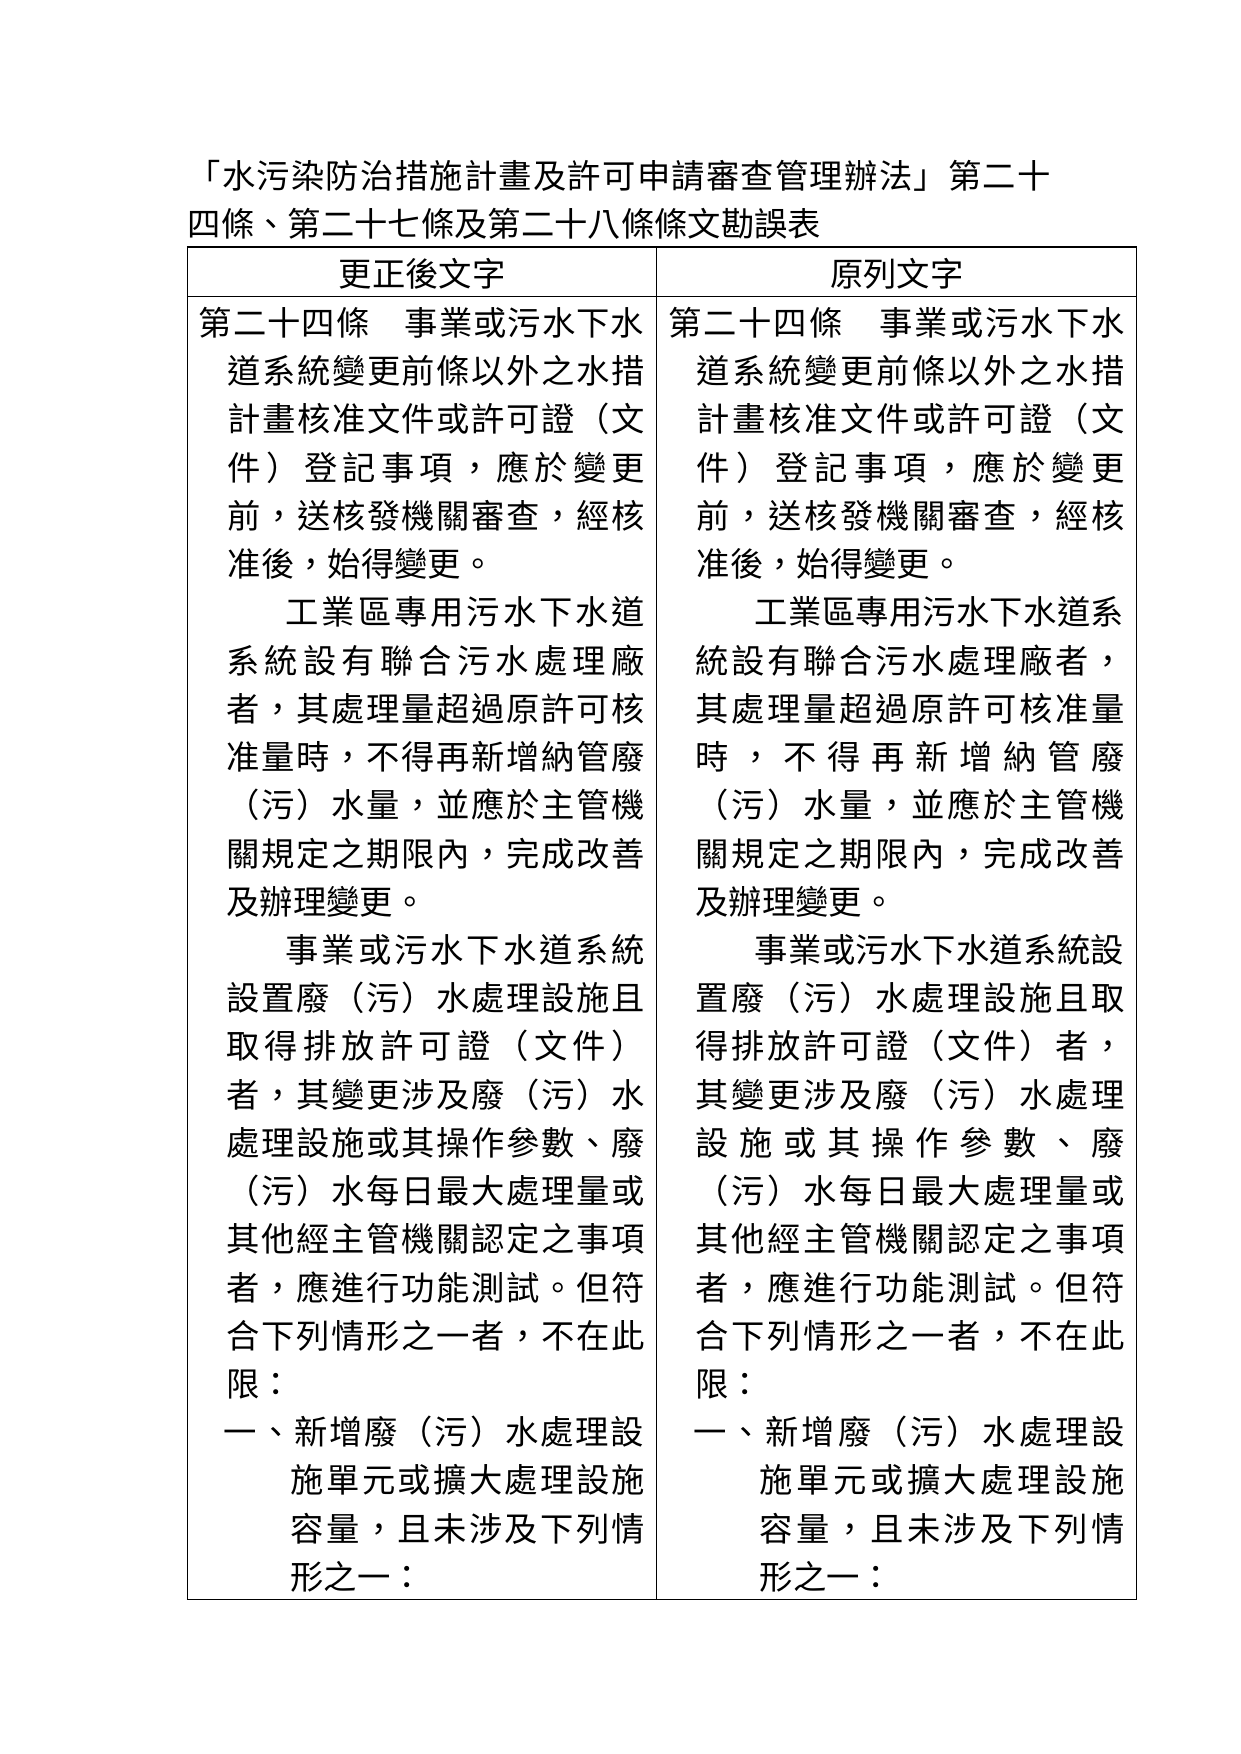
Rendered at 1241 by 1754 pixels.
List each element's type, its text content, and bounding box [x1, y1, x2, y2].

text 「水污染防治措施計畫及許可申請審查管理辦法」第二十四條、第二十七條及第二十八條條文勘誤表 [187, 150, 1053, 246]
table_header 原列文字 [657, 248, 1136, 296]
table_header 更正後文字 [188, 248, 656, 296]
table_cell 第二十四條 事業或污水下水道系統變更前條以外之水措計畫核准文件或許可證（文件）登記事項，應於變更前，送核發機關審查，經核准後，始得變更。 工業區專用污水下水道系統設有聯合污水處理廠者，其處理量超過原許可核准量時，不得再新增納管廢（污）水量，並應於主管機關規定之期限內，完成改善及辦理變更。 事業或污水下水道系統設置廢（污）水處理設施且取得排放許可證（文件）者，其變更涉及廢（污）水處理設施或其操作參數、廢（污）水每日最大處理量或其他經主管機關認定之事項者，應進行功能測試。但符合下列情形之一者，不在此限： 一、新增廢（污）水處理設施單元或擴大處理設施容量，且未涉及下列情形之一： [188, 297, 656, 1599]
table_cell 第二十四條 事業或污水下水道系統變更前條以外之水措計畫核准文件或許可證（文件）登記事項，應於變更前，送核發機關審查，經核准後，始得變更。 工業區專用污水下水道系統設有聯合污水處理廠者，其處理量超過原許可核准量時，不得再新增納管廢（污）水量，並應於主管機關規定之期限內，完成改善及辦理變更。 事業或污水下水道系統設置廢（污）水處理設施且取得排放許可證（文件）者，其變更涉及廢（污）水處理設施或其操作參數、廢（污）水每日最大處理量或其他經主管機關認定之事項者，應進行功能測試。但符合下列情形之一者，不在此限： 一、新增廢（污）水處理設施單元或擴大處理設施容量，且未涉及下列情形之一： [657, 297, 1136, 1599]
